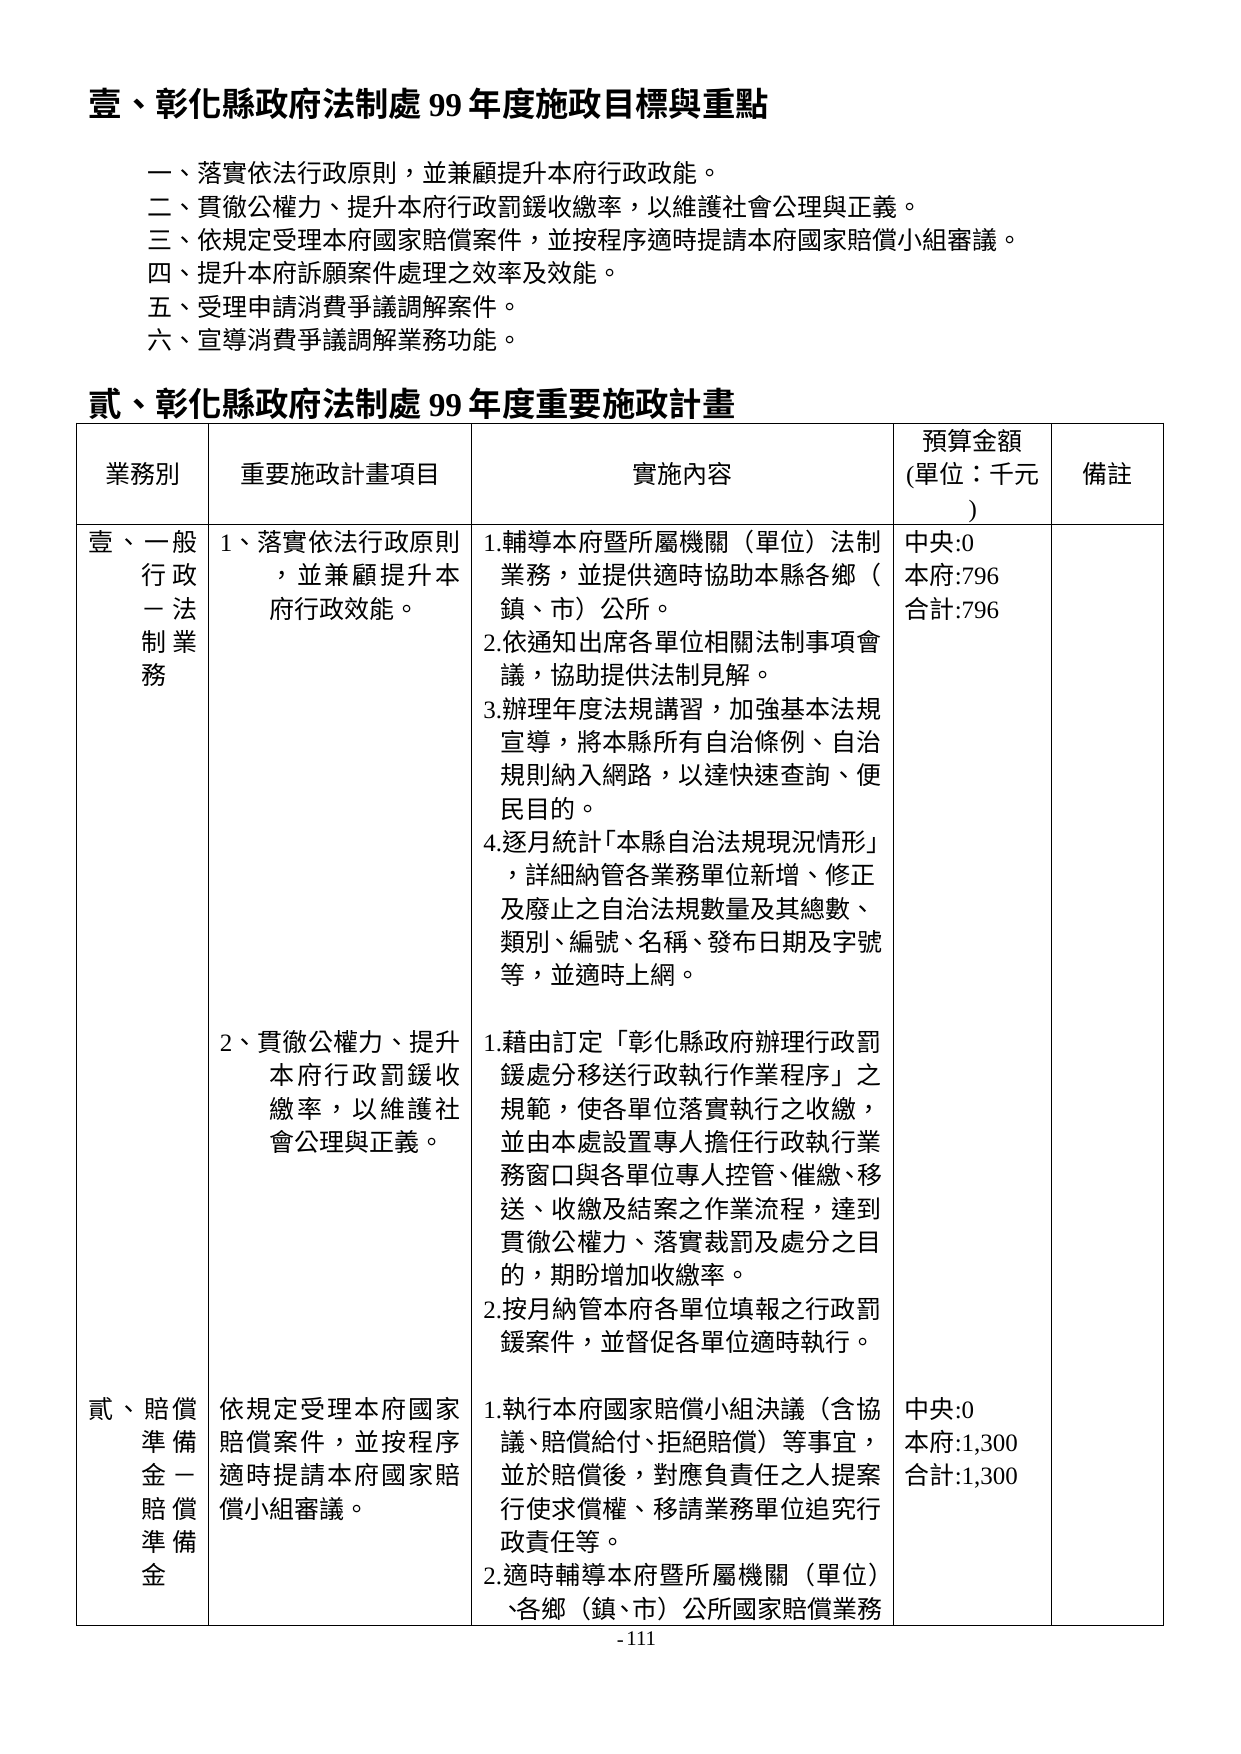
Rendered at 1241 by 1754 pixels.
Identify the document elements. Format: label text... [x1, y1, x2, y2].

table_header 業務別 [77, 424, 208, 524]
table_cell 貫徹公權力、提升本府行政罰鍰收繳率，以維護社會公理與正義。 [209, 1025, 471, 1391]
table_cell [1052, 1025, 1163, 1391]
table_header 備註 [1052, 424, 1163, 524]
table_header 實施內容 [472, 424, 893, 524]
table_header 預算金額 (單位：千元) [894, 424, 1051, 524]
table_cell 落實依法行政原則，並兼顧提升本府行政效能。 [209, 525, 471, 1025]
table_cell 壹、一般行政－法制業務 [77, 525, 208, 1025]
table_cell [1052, 525, 1163, 1025]
table_cell [1052, 1391, 1163, 1625]
table_cell [894, 1025, 1051, 1391]
text 壹、彰化縣政府法制處99年度施政目標與重點 [88, 89, 1152, 123]
table_cell 中央:0 本府:1,300 合計:1,300 [894, 1391, 1051, 1625]
table_cell 貳、賠償準備金－賠償準備金 [77, 1391, 208, 1625]
text 三、依規定受理本府國家賠償案件，並按程序適時提請本府國家賠償小組審議。 [148, 223, 1152, 256]
text 四、提升本府訴願案件處理之效率及效能。 [148, 256, 1152, 289]
table_cell 1.藉由訂定「彰化縣政府辦理行政罰鍰處分移送行政執行作業程序」之規範，使各單位落實執行之收繳，並由本處設置專人擔任行政執行業務窗口與各單位專人控管、催繳、移送、收繳及結案之作業流程，達到貫徹公權力、落實裁罰及處分之目的，期盼增加收繳率。 2.按月納管本府各單位填報之行政罰鍰案件，並督促各單位適時執行。 [472, 1025, 893, 1391]
text 二、貫徹公權力、提升本府行政罰鍰收繳率，以維護社會公理與正義。 [148, 189, 1152, 223]
text 六、宣導消費爭議調解業務功能。 [148, 323, 1152, 356]
text 貳、彰化縣政府法制處99年度重要施政計畫 [88, 389, 1152, 423]
text 五、受理申請消費爭議調解案件。 [148, 289, 1152, 323]
table_header 重要施政計畫項目 [209, 424, 471, 524]
table_cell 中央:0 本府:796 合計:796 [894, 525, 1051, 1025]
table_cell 1.執行本府國家賠償小組決議（含協議、賠償給付、拒絕賠償）等事宜，並於賠償後，對應負責任之人提案行使求償權、移請業務單位追究行政責任等。 2.適時輔導本府暨所屬機關（單位）、各鄉（鎮、市）公所國家賠償業務 [472, 1391, 893, 1625]
table_cell 依規定受理本府國家賠償案件，並按程序適時提請本府國家賠償小組審議。 [209, 1391, 471, 1625]
table_cell 1.輔導本府暨所屬機關（單位）法制業務，並提供適時協助本縣各鄉（鎮、市）公所。 2.依通知出席各單位相關法制事項會議，協助提供法制見解。 3.辦理年度法規講習，加強基本法規宣導，將本縣所有自治條例、自治規則納入網路，以達快速查詢、便民目的。 4.逐月統計「本縣自治法規現況情形」，詳細納管各業務單位新增、修正及廢止之自治法規數量及其總數、類別、編號、名稱、發布日期及字號等，並適時上網。 [472, 525, 893, 1025]
text 一、落實依法行政原則，並兼顧提升本府行政政能。 [148, 156, 1152, 189]
table_cell [77, 1025, 208, 1391]
